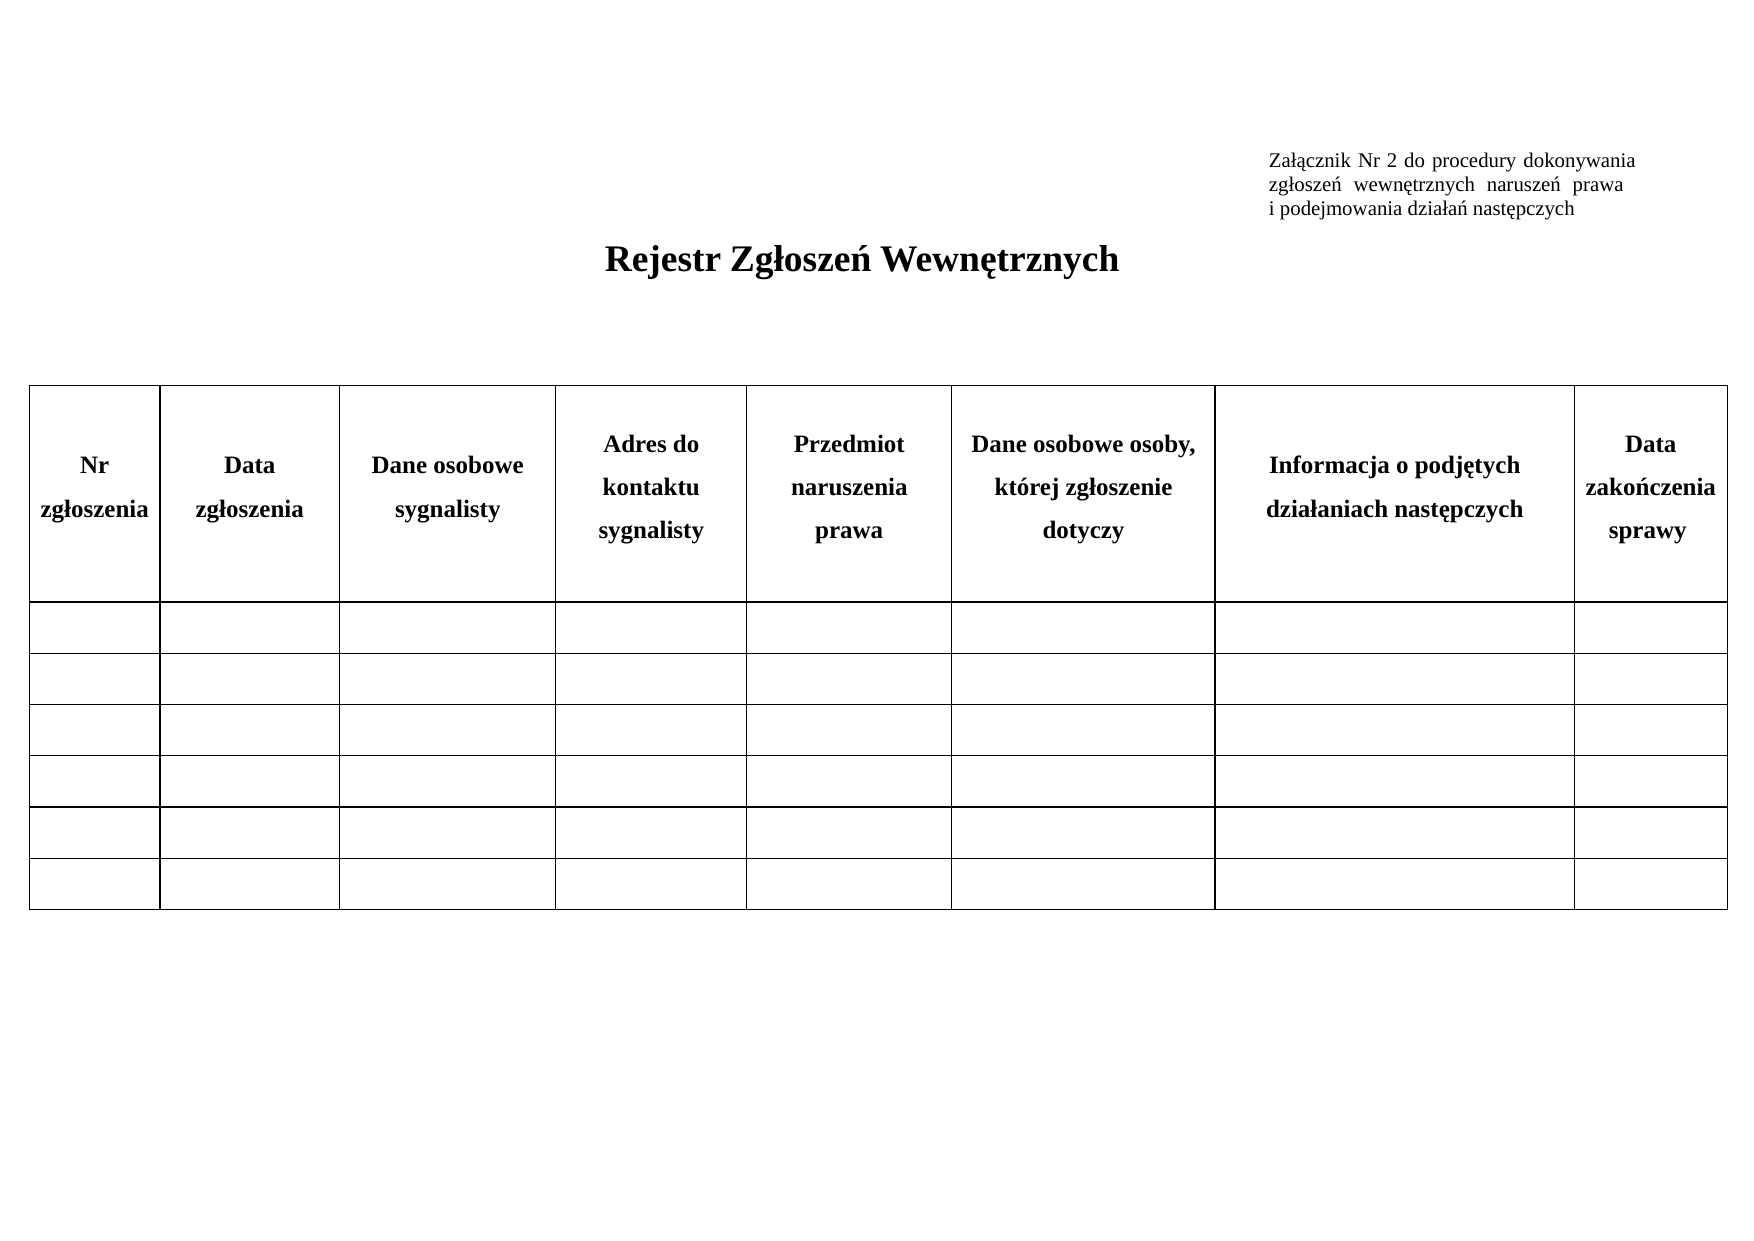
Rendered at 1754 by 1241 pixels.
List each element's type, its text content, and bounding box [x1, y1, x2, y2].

table_cell [340, 808, 555, 858]
table_cell [30, 808, 159, 858]
table_cell [1216, 705, 1574, 755]
table_cell [1575, 654, 1727, 704]
table_cell [161, 705, 339, 755]
table_cell [30, 705, 159, 755]
table_cell [747, 705, 951, 755]
table_cell [30, 756, 159, 806]
table_cell [747, 756, 951, 806]
table_cell [1575, 859, 1727, 909]
table_cell [1216, 756, 1574, 806]
table_header Dane osobowe sygnalisty [340, 386, 555, 601]
table_header Przedmiot naruszenia prawa [747, 386, 951, 601]
table_cell [1216, 808, 1574, 858]
table_cell [556, 705, 746, 755]
table_cell [747, 859, 951, 909]
table_cell [556, 756, 746, 806]
text Załącznik Nr 2 do procedury dokonywania zgłoszeń wewnętrznych naruszeń prawa i podejmowania działań następczych [1269, 148, 1636, 220]
table_cell [1216, 859, 1574, 909]
table_cell [340, 859, 555, 909]
table_cell [952, 603, 1214, 653]
table_cell [340, 603, 555, 653]
table_header Data zakończenia sprawy [1575, 386, 1727, 601]
table_cell [161, 654, 339, 704]
table_cell [161, 756, 339, 806]
table_header Nr zgłoszenia [30, 386, 159, 601]
table_cell [952, 808, 1214, 858]
table_header Data zgłoszenia [161, 386, 339, 601]
table_header Informacja o podjętych działaniach następczych [1216, 386, 1574, 601]
table_cell [747, 603, 951, 653]
table_cell [161, 603, 339, 653]
table_cell [30, 859, 159, 909]
table_cell [1216, 603, 1574, 653]
table_cell [161, 859, 339, 909]
text Rejestr Zgłoszeń Wewnętrznych [89, 236, 1636, 279]
table_cell [747, 808, 951, 858]
table_cell [1575, 756, 1727, 806]
table_header Adres do kontaktu sygnalisty [556, 386, 746, 601]
table_cell [952, 705, 1214, 755]
table_cell [161, 808, 339, 858]
table_header Dane osobowe osoby, której zgłoszenie dotyczy [952, 386, 1214, 601]
table_cell [952, 654, 1214, 704]
table_cell [556, 654, 746, 704]
table_cell [556, 859, 746, 909]
table_cell [1575, 808, 1727, 858]
table_cell [747, 654, 951, 704]
table_cell [556, 808, 746, 858]
table_cell [1216, 654, 1574, 704]
table_cell [1575, 705, 1727, 755]
table_cell [30, 603, 159, 653]
table_cell [30, 654, 159, 704]
table_cell [1575, 603, 1727, 653]
table_cell [556, 603, 746, 653]
table_cell [340, 654, 555, 704]
table_cell [952, 756, 1214, 806]
table_cell [340, 756, 555, 806]
table_cell [340, 705, 555, 755]
table_cell [952, 859, 1214, 909]
